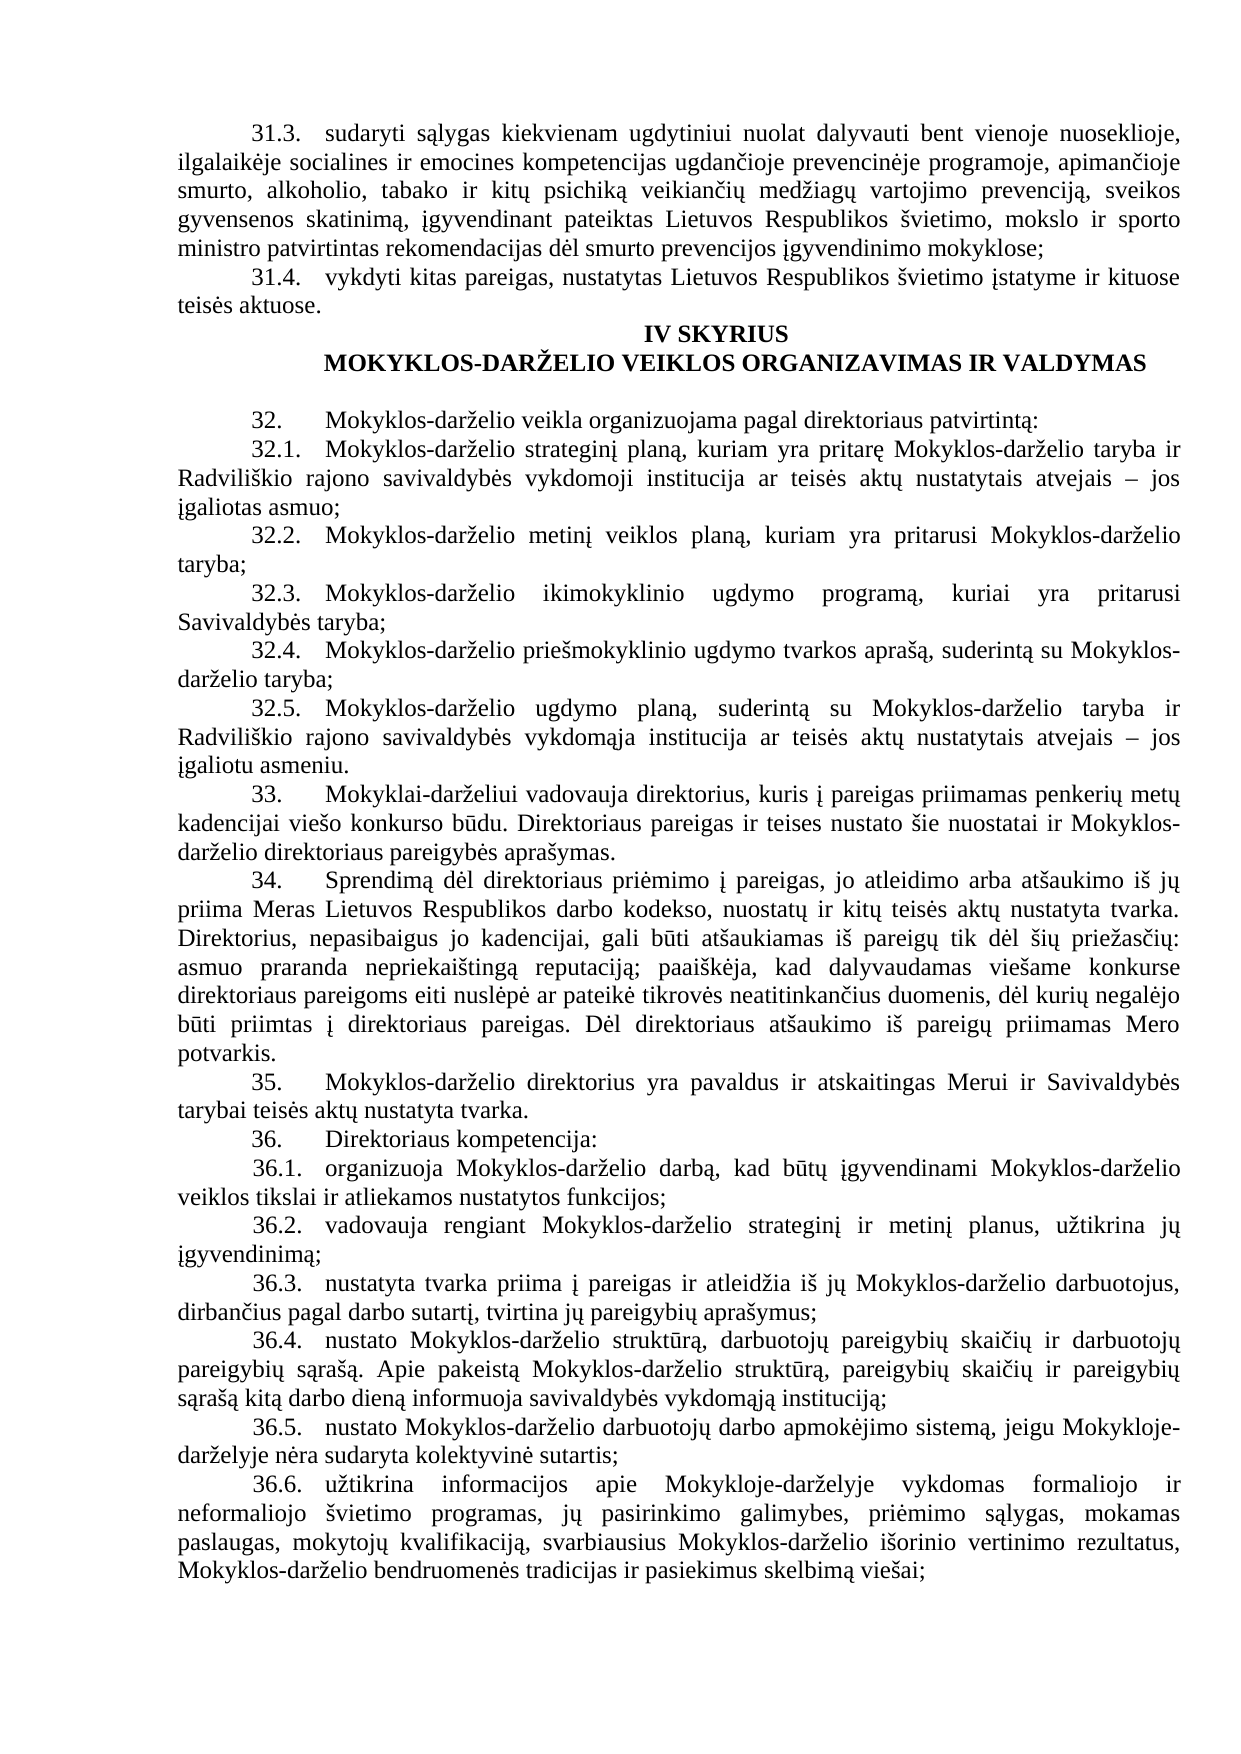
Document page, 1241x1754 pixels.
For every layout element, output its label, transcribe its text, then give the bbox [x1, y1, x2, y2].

text IV SKYRIUS [177, 319, 1181, 348]
text 32.2. Mokyklos-darželio metinį veiklos planą, kuriam yra pritarusi Mokyklos-darželio taryba; [177, 521, 1181, 578]
text MOKYKLOS-DARŽELIO VEIKLOS ORGANIZAVIMAS IR VALDYMAS [290, 348, 1181, 377]
text 36. Direktoriaus kompetencija: [177, 1124, 1181, 1153]
text 32.5. Mokyklos-darželio ugdymo planą, suderintą su Mokyklos-darželio taryba ir Radviliškio rajono savivaldybės vykdomąja institucija ar teisės aktų nustatytais atvejais – jos įgaliotu asmeniu. [177, 693, 1181, 779]
text 36.6. užtikrina informacijos apie Mokykloje-darželyje vykdomas formaliojo ir neformaliojo švietimo programas, jų pasirinkimo galimybes, priėmimo sąlygas, mokamas paslaugas, mokytojų kvalifikaciją, svarbiausius Mokyklos-darželio išorinio vertinimo rezultatus, Mokyklos-darželio bendruomenės tradicijas ir pasiekimus skelbimą viešai; [177, 1469, 1181, 1584]
text 32.3. Mokyklos-darželio ikimokyklinio ugdymo programą, kuriai yra pritarusi Savivaldybės taryba; [177, 578, 1181, 636]
text 32.4. Mokyklos-darželio priešmokyklinio ugdymo tvarkos aprašą, suderintą su Mokyklos-darželio taryba; [177, 636, 1181, 693]
text 34. Sprendimą dėl direktoriaus priėmimo į pareigas, jo atleidimo arba atšaukimo iš jų priima Meras Lietuvos Respublikos darbo kodekso, nuostatų ir kitų teisės aktų nustatyta tvarka. Direktorius, nepasibaigus jo kadencijai, gali būti atšaukiamas iš pareigų tik dėl šių priežasčių: asmuo praranda nepriekaištingą reputaciją; paaiškėja, kad dalyvaudamas viešame konkurse direktoriaus pareigoms eiti nuslėpė ar pateikė tikrovės neatitinkančius duomenis, dėl kurių negalėjo būti priimtas į direktoriaus pareigas. Dėl direktoriaus atšaukimo iš pareigų priimamas Mero potvarkis. [177, 866, 1181, 1067]
text 36.3. nustatyta tvarka priima į pareigas ir atleidžia iš jų Mokyklos-darželio darbuotojus, dirbančius pagal darbo sutartį, tvirtina jų pareigybių aprašymus; [177, 1268, 1181, 1326]
text 36.1. organizuoja Mokyklos-darželio darbą, kad būtų įgyvendinami Mokyklos-darželio veiklos tikslai ir atliekamos nustatytos funkcijos; [177, 1153, 1181, 1211]
text 36.4. nustato Mokyklos-darželio struktūrą, darbuotojų pareigybių skaičių ir darbuotojų pareigybių sąrašą. Apie pakeistą Mokyklos-darželio struktūrą, pareigybių skaičių ir pareigybių sąrašą kitą darbo dieną informuoja savivaldybės vykdomąją instituciją; [177, 1326, 1181, 1412]
text 33. Mokyklai-darželiui vadovauja direktorius, kuris į pareigas priimamas penkerių metų kadencijai viešo konkurso būdu. Direktoriaus pareigas ir teises nustato šie nuostatai ir Mokyklos-darželio direktoriaus pareigybės aprašymas. [177, 779, 1181, 866]
text 32. Mokyklos-darželio veikla organizuojama pagal direktoriaus patvirtintą: [177, 406, 1181, 434]
text 35. Mokyklos-darželio direktorius yra pavaldus ir atskaitingas Merui ir Savivaldybės tarybai teisės aktų nustatyta tvarka. [177, 1067, 1181, 1124]
text 31.4. vykdyti kitas pareigas, nustatytas Lietuvos Respublikos švietimo įstatyme ir kituose teisės aktuose. [177, 262, 1181, 319]
text 36.5. nustato Mokyklos-darželio darbuotojų darbo apmokėjimo sistemą, jeigu Mokykloje- darželyje nėra sudaryta kolektyvinė sutartis; [177, 1412, 1181, 1469]
text 32.1. Mokyklos-darželio strateginį planą, kuriam yra pritarę Mokyklos-darželio taryba ir Radviliškio rajono savivaldybės vykdomoji institucija ar teisės aktų nustatytais atvejais – jos įgaliotas asmuo; [177, 434, 1181, 521]
text 36.2. vadovauja rengiant Mokyklos-darželio strateginį ir metinį planus, užtikrina jų įgyvendinimą; [177, 1211, 1181, 1268]
text 31.3. sudaryti sąlygas kiekvienam ugdytiniui nuolat dalyvauti bent vienoje nuoseklioje, ilgalaikėje socialines ir emocines kompetencijas ugdančioje prevencinėje programoje, apimančioje smurto, alkoholio, tabako ir kitų psichiką veikiančių medžiagų vartojimo prevenciją, sveikos gyvensenos skatinimą, įgyvendinant pateiktas Lietuvos Respublikos švietimo, mokslo ir sporto ministro patvirtintas rekomendacijas dėl smurto prevencijos įgyvendinimo mokyklose; [177, 118, 1181, 262]
